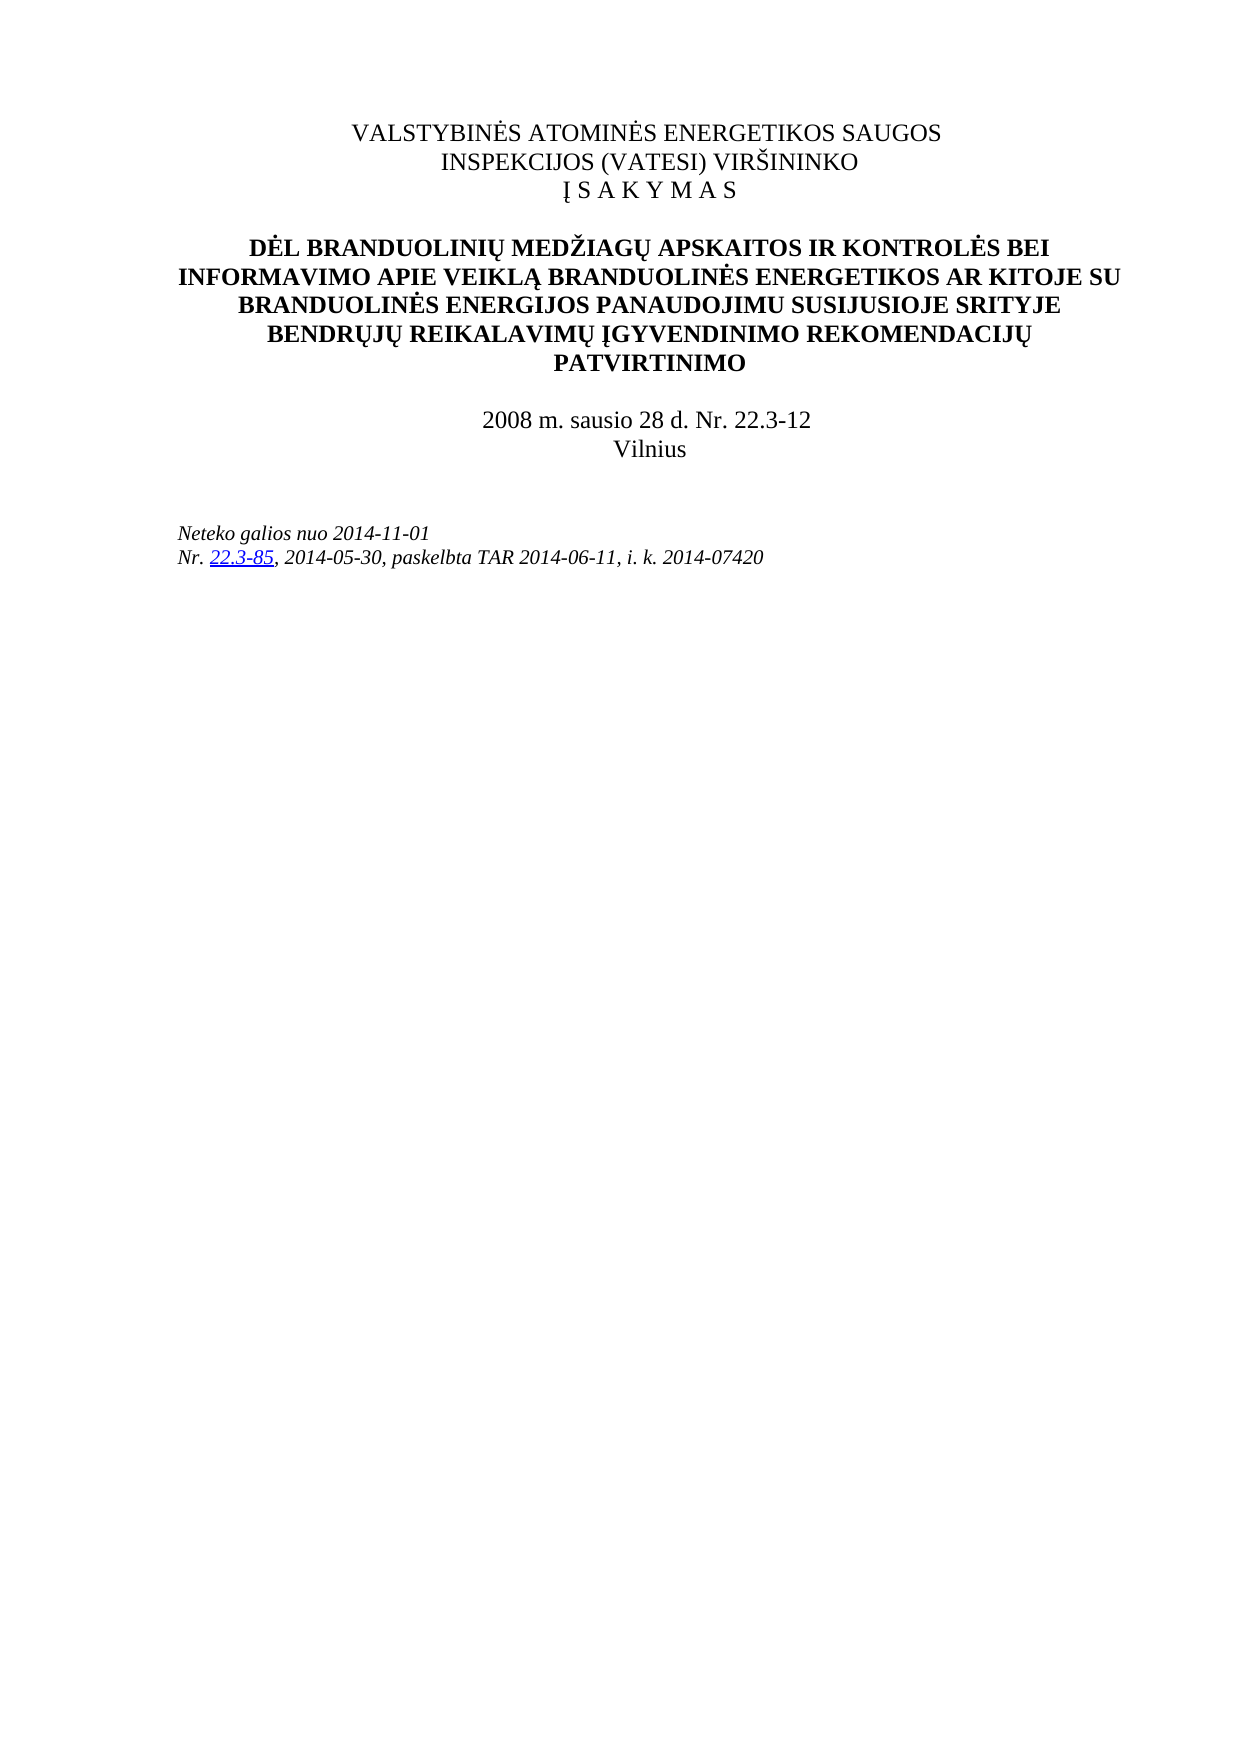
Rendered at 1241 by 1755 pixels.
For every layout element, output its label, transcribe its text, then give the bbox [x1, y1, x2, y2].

text VALSTYBINĖS ATOMINĖS ENERGETIKOS SAUGOS INSPEKCIJOS (VATESI) VIRŠININKO [177, 118, 1122, 176]
text Nr. 22.3-85, 2014-05-30, paskelbta TAR 2014-06-11, i. k. 2014-07420 [177, 545, 1122, 569]
text Neteko galios nuo 2014-11-01 [177, 521, 1122, 545]
text DĖL BRANDUOLINIŲ MEDŽIAGŲ APSKAITOS IR KONTROLĖS BEI INFORMAVIMO APIE VEIKLĄ BRANDUOLINĖS ENERGETIKOS AR KITOJE SU BRANDUOLINĖS ENERGIJOS PANAUDOJIMU SUSIJUSIOJE SRITYJE BENDRŲJŲ REIKALAVIMŲ ĮGYVENDINIMO REKOMENDACIJŲ PATVIRTINIMO [177, 233, 1122, 377]
text Vilnius [177, 434, 1122, 463]
text 2008 m. sausio 28 d. Nr. 22.3-12 [177, 406, 1122, 434]
text ĮSAKYMAS [177, 176, 1122, 204]
